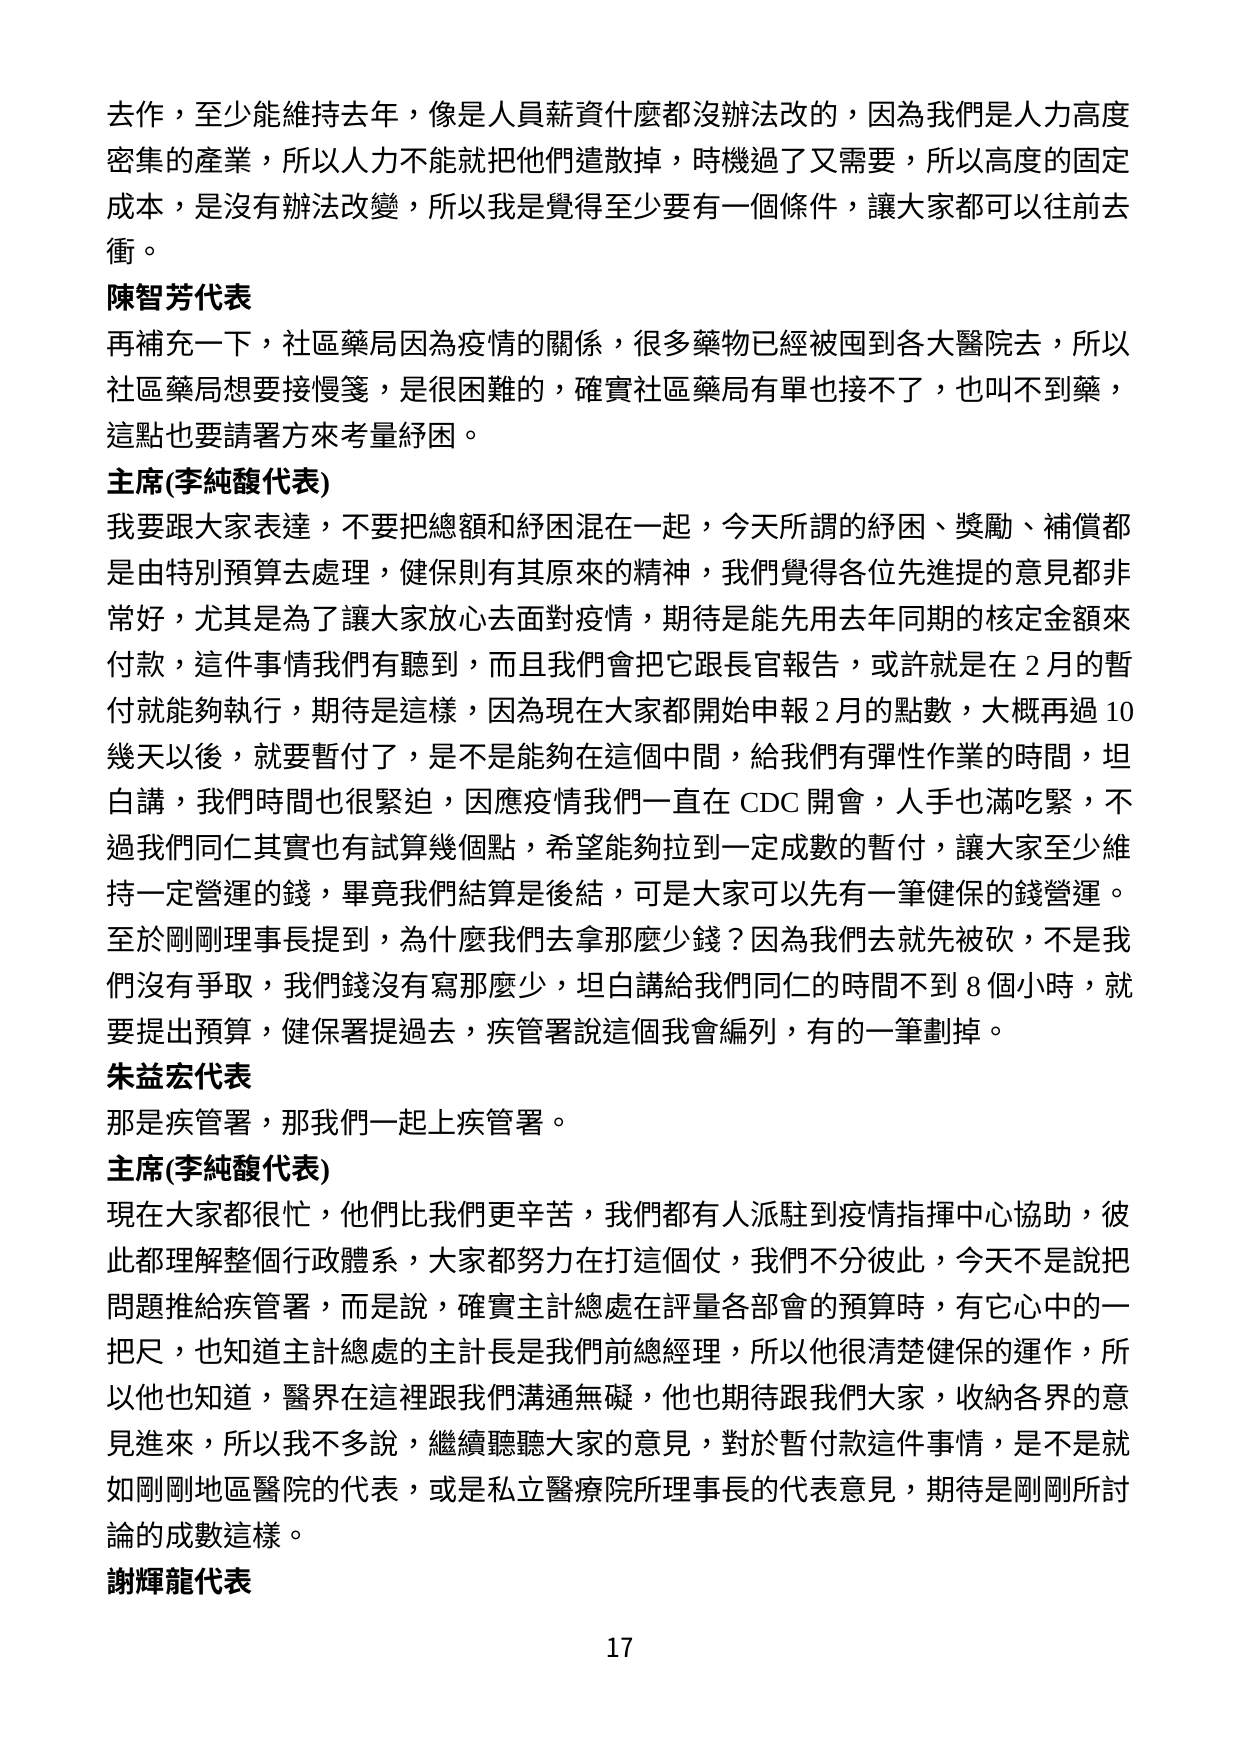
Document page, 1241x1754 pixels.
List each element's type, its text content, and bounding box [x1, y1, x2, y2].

text 現在大家都很忙，他們比我們更辛苦，我們都有人派駐到疫情指揮中心協助，彼此都理解整個行政體系，大家都努力在打這個仗，我們不分彼此，今天不是說把問題推給疾管署，而是說，確實主計總處在評量各部會的預算時，有它心中的一把尺，也知道主計總處的主計長是我們前總經理，所以他很清楚健保的運作，所以他也知道，醫界在這裡跟我們溝通無礙，他也期待跟我們大家，收納各界的意見進來，所以我不多說，繼續聽聽大家的意見，對於暫付款這件事情，是不是就如剛剛地區醫院的代表，或是私立醫療院所理事長的代表意見，期待是剛剛所討論的成數這樣。 [106, 1189, 1134, 1555]
text 主席(李純馥代表) [106, 455, 1134, 501]
text 謝輝龍代表 [106, 1555, 1134, 1601]
text 我要跟大家表達，不要把總額和紓困混在一起，今天所謂的紓困、獎勵、補償都是由特別預算去處理，健保則有其原來的精神，我們覺得各位先進提的意見都非常好，尤其是為了讓大家放心去面對疫情，期待是能先用去年同期的核定金額來付款，這件事情我們有聽到，而且我們會把它跟長官報告，或許就是在2月的暫付就能夠執行，期待是這樣，因為現在大家都開始申報2月的點數，大概再過10幾天以後，就要暫付了，是不是能夠在這個中間，給我們有彈性作業的時間，坦白講，我們時間也很緊迫，因應疫情我們一直在CDC開會，人手也滿吃緊，不過我們同仁其實也有試算幾個點，希望能夠拉到一定成數的暫付，讓大家至少維持一定營運的錢，畢竟我們結算是後結，可是大家可以先有一筆健保的錢營運。至於剛剛理事長提到，為什麼我們去拿那麼少錢？因為我們去就先被砍，不是我們沒有爭取，我們錢沒有寫那麼少，坦白講給我們同仁的時間不到8個小時，就要提出預算，健保署提過去，疾管署說這個我會編列，有的一筆劃掉。 [107, 501, 1134, 1051]
text 朱益宏代表 [106, 1051, 1134, 1097]
text 主席(李純馥代表) [106, 1143, 1134, 1189]
text 我是覺得除了剛剛提到的點值，可能沒有ceiling的事情要解決，實際上是點數就變差了，最主要是說回到暫付的意義，若能promise每個醫療院所，因為它服務量減少，點值會提升，但是因為每個人服務量減少不一樣、每個人的任務也不一樣，或是每個人遇到的突發狀況都不一樣，大家可以體諒說，每一家醫院都能夠放手的去維護大眾健康的這件事情，願意站在防疫的第一線，不管怎樣就去衝、去做了，可是因為這樣會帶來很多的變數，病人就不來了等等狀況的時候，能夠讓每個醫療院所至少最後的核定金額，不會比去年的核定金額還要少，就是犧牲成長，整個健保總額是比去年還要多，就有成長率，因為服務量減少很多，點值會反應出提升，可是每個醫療院所有它下降的幅度，像是有些下降50%的，點值怎麼補都補不上去，一個是很全面性的點值部分，能夠回復到依照實際的狀況，但是每個醫院例如很重災區的醫院，可能也許就是一些醫院，我不知道疫情一直蔓延下去，很多醫院都中標，成為重災區的話，至少可以保證說，就像剛剛朱理事長講的，一個醫院能夠減掉過去長期都是10%、10%的健保扣掉，因為除了點值，還有其他什麼什麼的一大堆扣掉，那個扣掉之後，還能夠賺10%的，很少了啦！長庚也沒有，所以我說長庚如果扣掉股利所得，就沒有那麼高的profit，我的意思是說，如果把掉50％的，沒有去紓困就倒閉了，所以它是不是能夠有一個，到時候點值回來，最後核定的錢不要比它去年核定的錢還少，那是最起碼就沒有成長，本來要成長但最後沒有成長，類似這樣，這也是個辦法，每個月我就放手去作，至少能維持去年，像是人員薪資什麼都沒辦法改的，因為我們是人力高度密集的產業，所以人力不能就把他們遣散掉，時機過了又需要，所以高度的固定成本，是沒有辦法改變，所以我是覺得至少要有一個條件，讓大家都可以往前去衝。 [106, 89, 1134, 272]
text 那是疾管署，那我們一起上疾管署。 [106, 1097, 1134, 1143]
text 陳智芳代表 [106, 272, 1134, 318]
text 再補充一下，社區藥局因為疫情的關係，很多藥物已經被囤到各大醫院去，所以社區藥局想要接慢箋，是很困難的，確實社區藥局有單也接不了，也叫不到藥，這點也要請署方來考量紓困。 [106, 318, 1134, 455]
